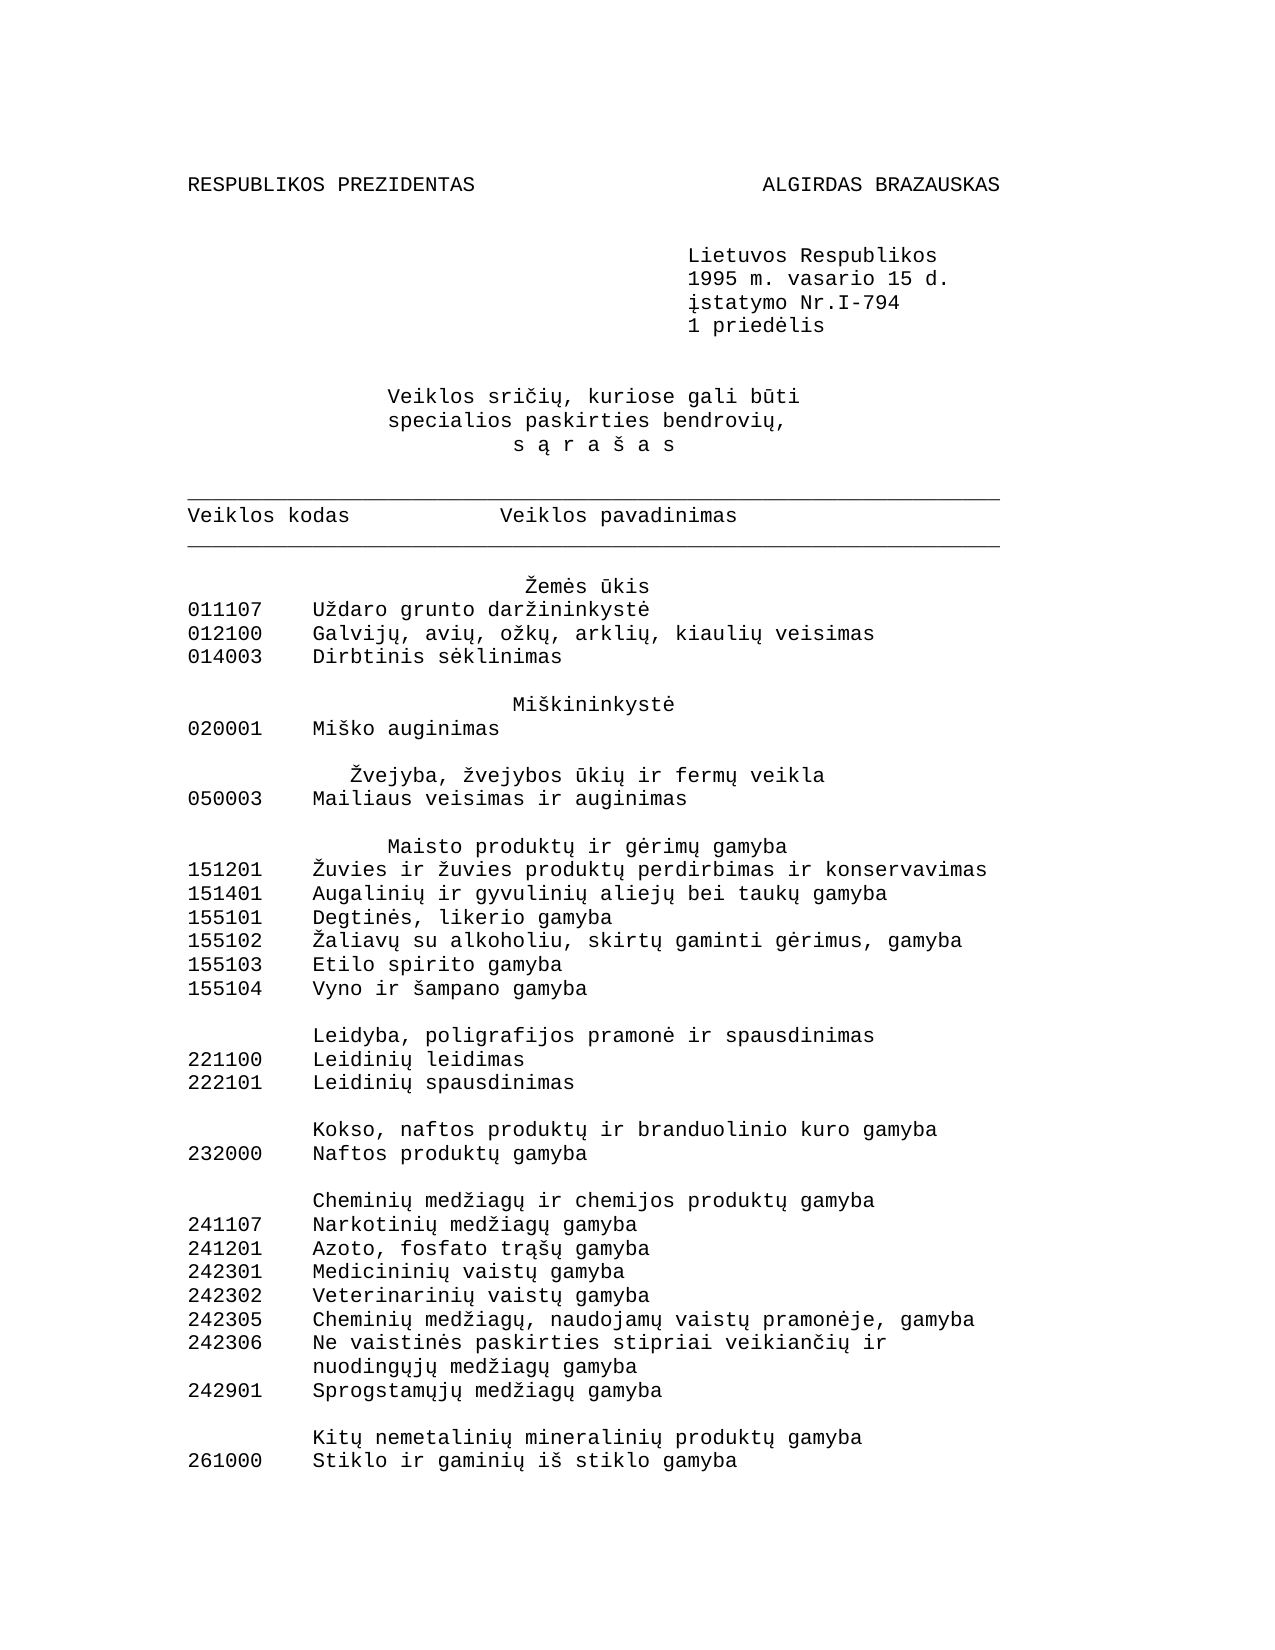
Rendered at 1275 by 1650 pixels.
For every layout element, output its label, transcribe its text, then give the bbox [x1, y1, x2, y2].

text įstatymo Nr.I-794 [187, 292, 1087, 316]
text Cheminių medžiagų ir chemijos produktų gamyba [187, 1190, 1087, 1214]
text Kokso, naftos produktų ir branduolinio kuro gamyba [187, 1119, 1087, 1143]
text Miškininkystė [187, 694, 1087, 717]
text 232000 Naftos produktų gamyba [187, 1143, 1087, 1167]
text 155104 Vyno ir šampano gamyba [187, 978, 1087, 1001]
text 242302 Veterinarinių vaistų gamyba [187, 1285, 1087, 1309]
text 241107 Narkotinių medžiagų gamyba [187, 1214, 1087, 1238]
text 1 priedėlis [187, 316, 1087, 339]
text Leidyba, poligrafijos pramonė ir spausdinimas [187, 1025, 1087, 1048]
text 155103 Etilo spirito gamyba [187, 954, 1087, 978]
text 155102 Žaliavų su alkoholiu, skirtų gaminti gėrimus, gamyba [187, 930, 1087, 954]
text 151201 Žuvies ir žuvies produktų perdirbimas ir konservavimas [187, 859, 1087, 883]
text 241201 Azoto, fosfato trąšų gamyba [187, 1238, 1087, 1261]
text 014003 Dirbtinis sėklinimas [187, 647, 1087, 670]
text 242305 Cheminių medžiagų, naudojamų vaistų pramonėje, gamyba [187, 1309, 1087, 1332]
text 151401 Augalinių ir gyvulinių aliejų bei taukų gamyba [187, 883, 1087, 907]
text 020001 Miško auginimas [187, 717, 1087, 741]
text Žvejyba, žvejybos ūkių ir fermų veikla [187, 765, 1087, 788]
text nuodingųjų medžiagų gamyba [187, 1356, 1087, 1379]
text 012100 Galvijų, avių, ožkų, arklių, kiaulių veisimas [187, 623, 1087, 647]
text 221100 Leidinių leidimas [187, 1048, 1087, 1072]
text 242901 Sprogstamųjų medžiagų gamyba [187, 1379, 1087, 1403]
text 242301 Medicininių vaistų gamyba [187, 1261, 1087, 1285]
text 050003 Mailiaus veisimas ir auginimas [187, 788, 1087, 812]
text 155101 Degtinės, likerio gamyba [187, 907, 1087, 930]
text Žemės ūkis [187, 576, 1087, 599]
text Kitų nemetalinių mineralinių produktų gamyba [187, 1427, 1087, 1451]
text Maisto produktų ir gėrimų gamyba [187, 836, 1087, 859]
text 261000 Stiklo ir gaminių iš stiklo gamyba [187, 1451, 1087, 1474]
text 242306 Ne vaistinės paskirties stipriai veikiančių ir [187, 1332, 1087, 1356]
text Veiklos kodas Veiklos pavadinimas [187, 505, 1087, 528]
text 1995 m. vasario 15 d. [187, 268, 1087, 292]
text specialios paskirties bendrovių, [187, 410, 1087, 434]
text 011107 Uždaro grunto daržininkystė [187, 599, 1087, 623]
text Veiklos sričių, kuriose gali būti [187, 386, 1087, 410]
text s ą r a š a s [187, 434, 1087, 457]
text _________________________________________________________________ [187, 481, 1087, 505]
text Lietuvos Respublikos [187, 244, 1087, 268]
text 222101 Leidinių spausdinimas [187, 1072, 1087, 1096]
text _________________________________________________________________ [187, 528, 1087, 552]
text RESPUBLIKOS PREZIDENTAS ALGIRDAS BRAZAUSKAS [187, 174, 1087, 197]
